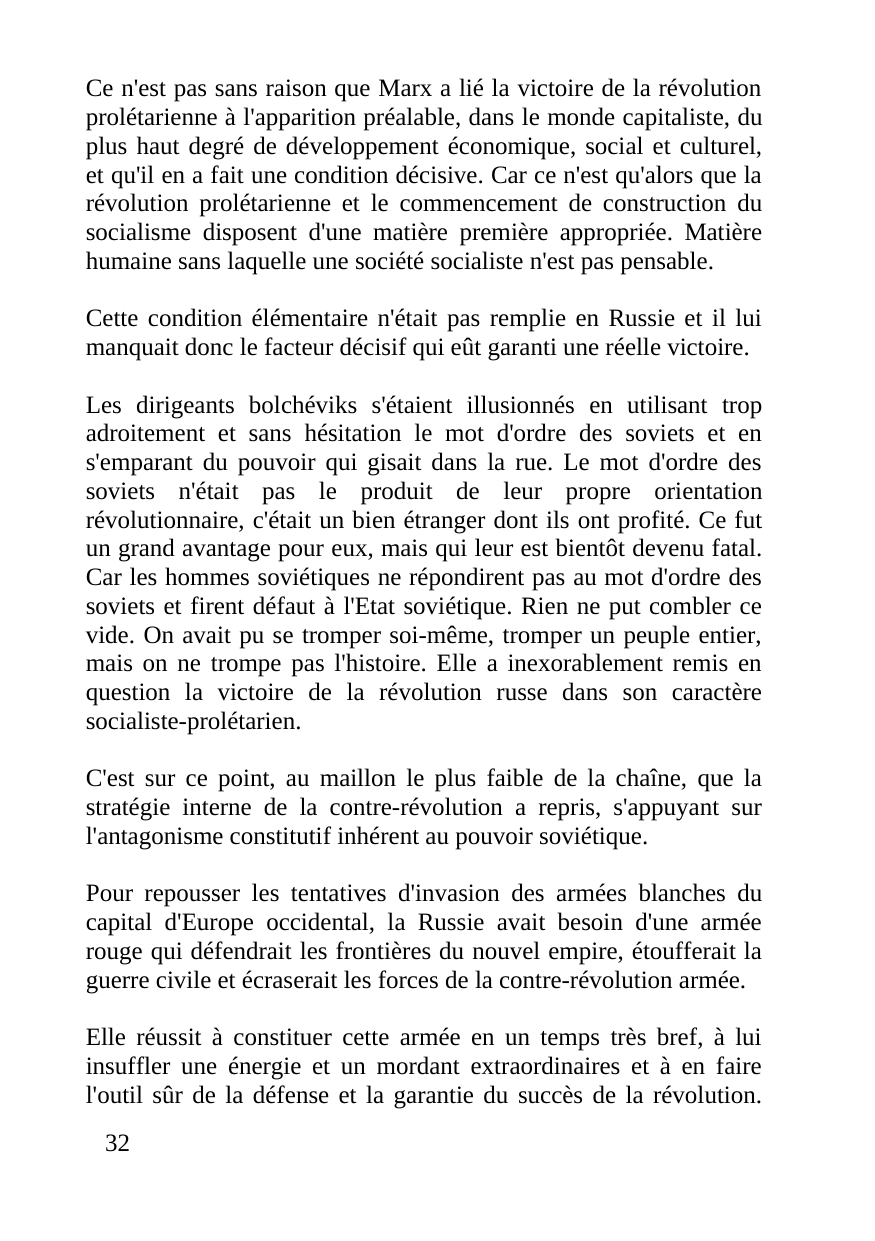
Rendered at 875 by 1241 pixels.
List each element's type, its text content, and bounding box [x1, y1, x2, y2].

text Pour repousser les tentatives d'invasion des armées blanches du capital d'Europe occidental, la Russie avait besoin d'une armée rouge qui défendrait les frontières du nouvel empire, étoufferait la guerre civile et écraserait les forces de la contre-révolution armée. [86, 878, 763, 993]
text Ce n'est pas sans raison que Marx a lié la victoire de la révolution prolétarienne à l'apparition préalable, dans le monde capitaliste, du plus haut degré de développement économique, social et culturel, et qu'il en a fait une condition décisive. Car ce n'est qu'alors que la révolution prolétarienne et le commencement de construction du socialisme disposent d'une matière première appropriée. Matière humaine sans laquelle une société socialiste n'est pas pensable. [86, 73, 763, 275]
text C'est sur ce point, au maillon le plus faible de la chaîne, que la stratégie interne de la contre-révolution a repris, s'appuyant sur l'antagonisme constitutif inhérent au pouvoir soviétique. [86, 763, 763, 850]
text Cette condition élémentaire n'était pas remplie en Russie et il lui manquait donc le facteur décisif qui eût garanti une réelle victoire. [86, 303, 763, 361]
text Les dirigeants bolchéviks s'étaient illusionnés en utilisant trop adroitement et sans hésitation le mot d'ordre des soviets et en s'emparant du pouvoir qui gisait dans la rue. Le mot d'ordre des soviets n'était pas le produit de leur propre orientation révolutionnaire, c'était un bien étranger dont ils ont profité. Ce fut un grand avantage pour eux, mais qui leur est bientôt devenu fatal. Car les hommes soviétiques ne répondirent pas au mot d'ordre des soviets et firent défaut à l'Etat soviétique. Rien ne put combler ce vide. On avait pu se tromper soi-même, tromper un peuple entier, mais on ne trompe pas l'histoire. Elle a inexorablement remis en question la victoire de la révolution russe dans son caractère socialiste-prolétarien. [86, 390, 763, 735]
text Elle réussit à constituer cette armée en un temps très bref, à lui insuffler une énergie et un mordant extraordinaires et à en faire l'outil sûr de la défense et la garantie du succès de la révolution. [86, 1022, 763, 1108]
